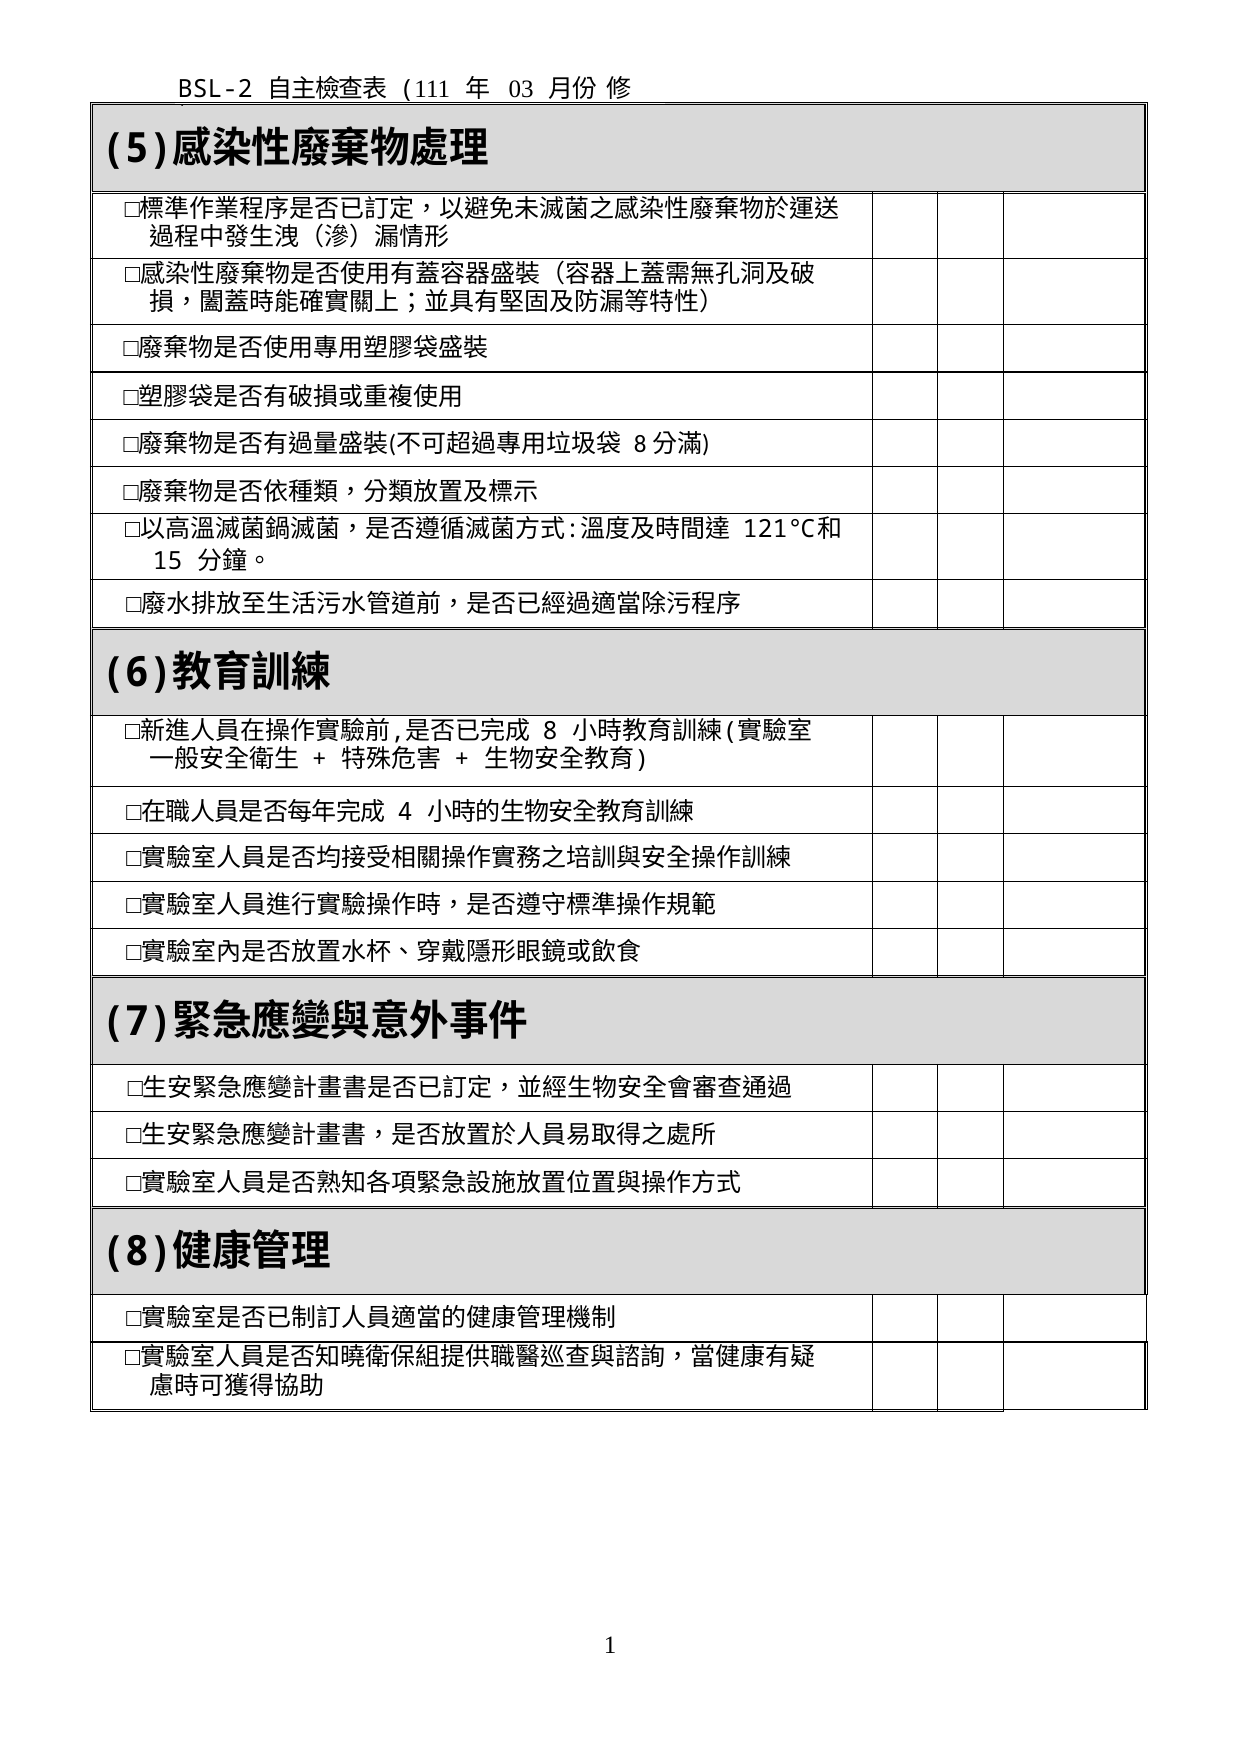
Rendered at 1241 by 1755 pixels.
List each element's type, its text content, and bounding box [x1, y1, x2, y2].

table_cell [873, 882, 937, 928]
table_cell □塑膠袋是否有破損或重複使用 [93, 373, 872, 419]
table_cell [873, 716, 937, 786]
table_cell [1004, 514, 1144, 579]
table_cell [938, 787, 1003, 833]
table_cell [938, 1295, 1003, 1341]
table_cell [873, 420, 937, 466]
table_cell [873, 259, 937, 324]
table_cell [1004, 882, 1144, 928]
table_cell [938, 580, 1003, 627]
table_cell [873, 194, 937, 258]
table_cell (5)感染性廢棄物處理 [93, 105, 1144, 191]
table_cell [1004, 716, 1144, 786]
table_cell [873, 580, 937, 627]
table_cell [873, 1112, 937, 1158]
table_cell [938, 467, 1003, 513]
table_cell [938, 514, 1003, 579]
table_cell [1004, 580, 1144, 627]
table_cell [873, 834, 937, 881]
table_cell [1004, 420, 1144, 466]
table_cell [1004, 787, 1144, 833]
table_cell [938, 259, 1003, 324]
table_cell [938, 420, 1003, 466]
table_cell [1004, 373, 1144, 419]
table_cell [1004, 929, 1144, 975]
table_cell (6)教育訓練 [93, 630, 1144, 715]
table_cell [1004, 1112, 1144, 1158]
table_cell [873, 467, 937, 513]
table_cell □廢棄物是否依種類，分類放置及標示 [93, 467, 872, 513]
table_cell [1004, 1159, 1144, 1206]
table_cell □生安緊急應變計畫書，是否放置於人員易取得之處所 [93, 1112, 872, 1158]
table_cell □新進人員在操作實驗前,是否已完成 8 小時教育訓練(實驗室一般安全衛生 + 特殊危害 + 生物安全教育) [93, 716, 872, 786]
table_cell □實驗室是否已制訂人員適當的健康管理機制 [93, 1295, 872, 1341]
table_cell [938, 882, 1003, 928]
table_cell (7)緊急應變與意外事件 [93, 978, 1144, 1064]
table_cell [1004, 1295, 1146, 1341]
table_cell □標準作業程序是否已訂定，以避免未滅菌之感染性廢棄物於運送過程中發生洩（滲）漏情形 [93, 194, 872, 258]
table_cell [938, 1343, 1003, 1408]
table_cell [1004, 1343, 1144, 1408]
table_cell □廢棄物是否有過量盛裝(不可超過專用垃圾袋 8 分滿) [93, 420, 872, 466]
table_cell □實驗室人員進行實驗操作時，是否遵守標準操作規範 [93, 882, 872, 928]
table_cell □實驗室人員是否均接受相關操作實務之培訓與安全操作訓練 [93, 834, 872, 881]
table_cell □感染性廢棄物是否使用有蓋容器盛裝（容器上蓋需無孔洞及破損，闔蓋時能確實關上；並具有堅固及防漏等特性） [93, 259, 872, 324]
table_cell [873, 787, 937, 833]
table_cell [938, 325, 1003, 371]
table_cell □生安緊急應變計畫書是否已訂定，並經生物安全會審查通過 [93, 1065, 872, 1111]
table_cell [873, 1295, 937, 1341]
table_cell [1004, 1065, 1144, 1111]
table_cell [938, 716, 1003, 786]
table_cell [1004, 834, 1144, 881]
table_cell [873, 1065, 937, 1111]
table_cell □實驗室人員是否知曉衛保組提供職醫巡查與諮詢，當健康有疑慮時可獲得協助 [93, 1343, 872, 1408]
table_cell □實驗室內是否放置水杯、穿戴隱形眼鏡或飲食 [93, 929, 872, 975]
table_cell [873, 373, 937, 419]
table_cell [873, 1159, 937, 1206]
table_cell [938, 834, 1003, 881]
table_cell □在職人員是否每年完成 4 小時的生物安全教育訓練 [93, 787, 872, 833]
table_cell □實驗室人員是否熟知各項緊急設施放置位置與操作方式 [93, 1159, 872, 1206]
table_cell [1004, 467, 1144, 513]
table_cell [938, 373, 1003, 419]
table_cell [873, 929, 937, 975]
table_cell [938, 194, 1003, 258]
table_cell [873, 325, 937, 371]
table_cell [938, 1159, 1003, 1206]
table_cell (8)健康管理 [93, 1209, 1144, 1294]
table_cell [938, 1112, 1003, 1158]
table_cell [873, 1343, 937, 1408]
table_cell [938, 929, 1003, 975]
table_cell □廢水排放至生活污水管道前，是否已經過適當除污程序 [93, 580, 872, 627]
table_cell □以高溫滅菌鍋滅菌，是否遵循滅菌方式:溫度及時間達 121℃和 15 分鐘。 [93, 514, 872, 579]
table_cell [938, 1065, 1003, 1111]
table_cell [1004, 325, 1144, 371]
table_cell [1004, 194, 1144, 258]
table_cell □廢棄物是否使用專用塑膠袋盛裝 [93, 325, 872, 371]
table_cell [873, 514, 937, 579]
table_cell [1004, 259, 1144, 324]
